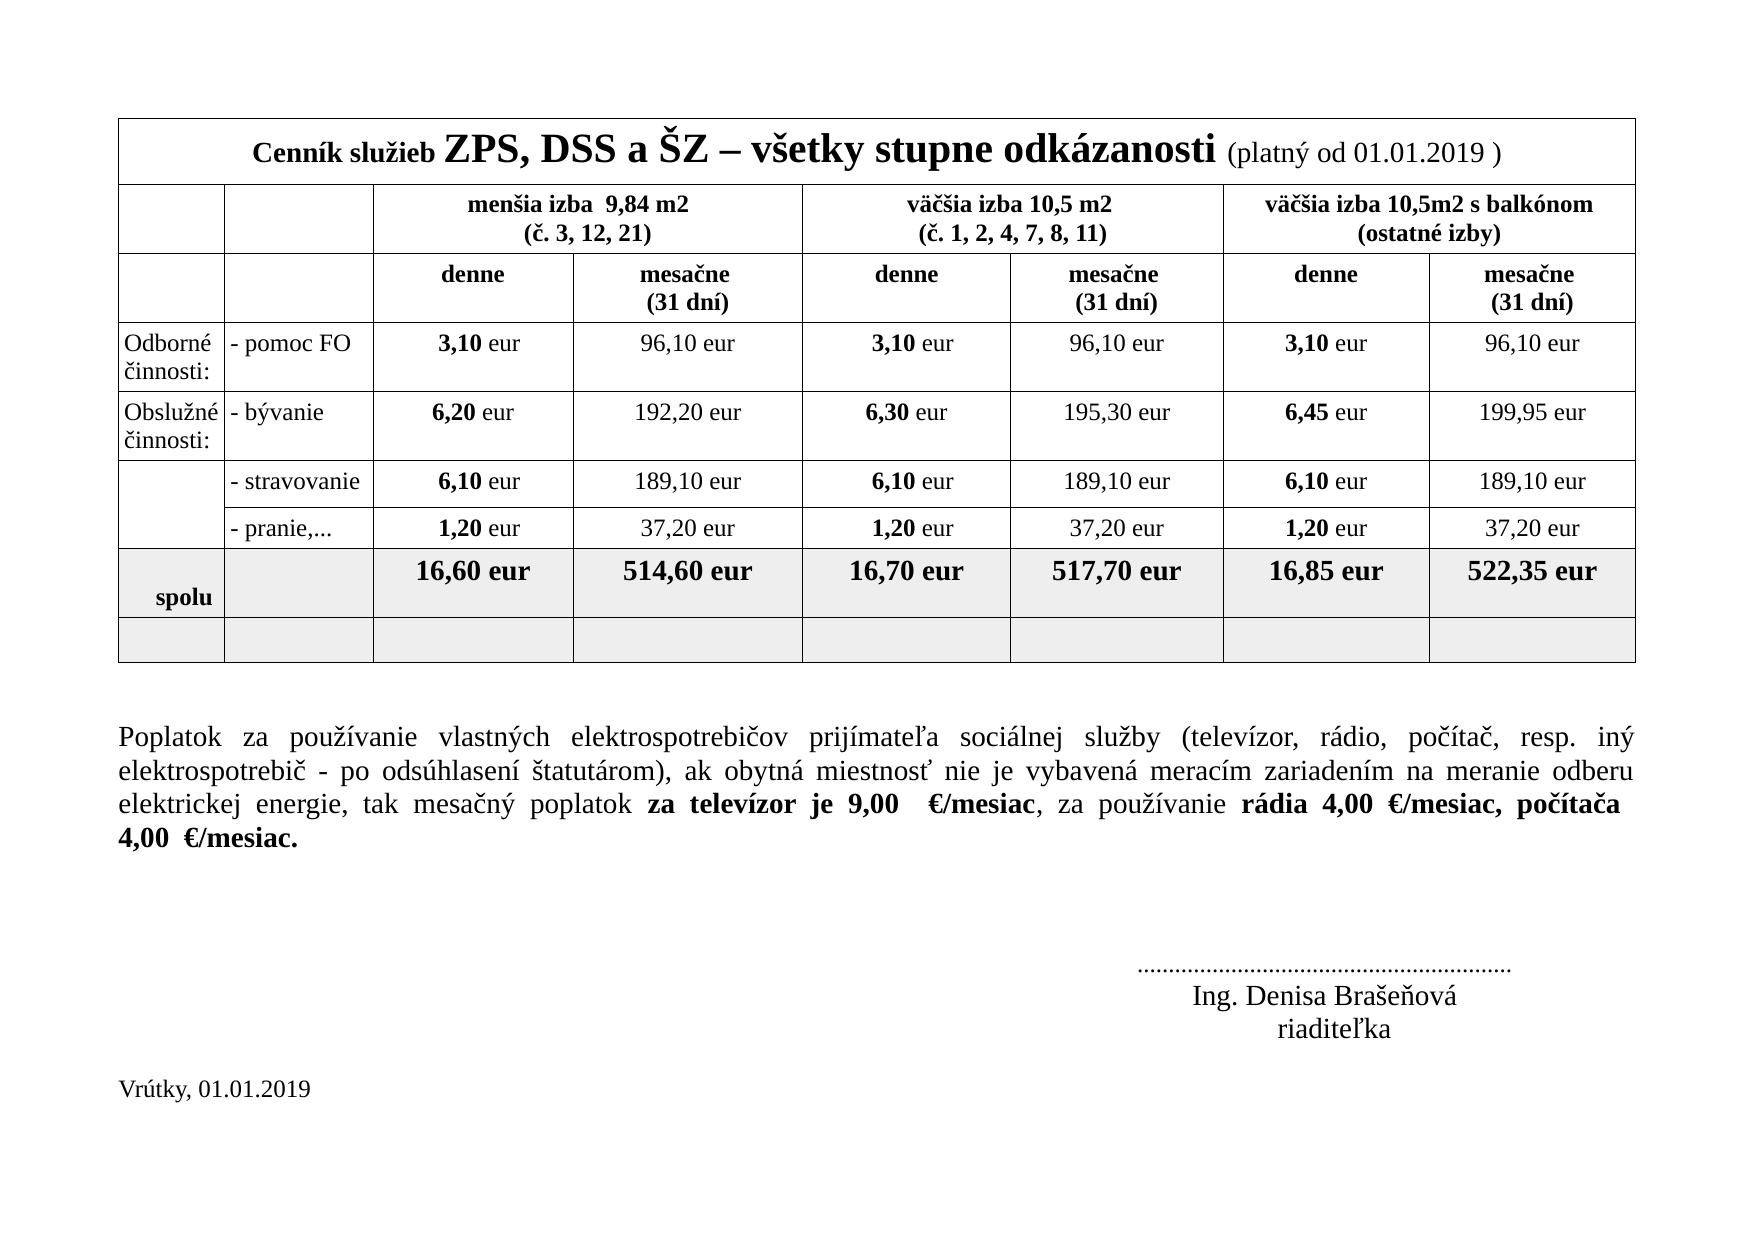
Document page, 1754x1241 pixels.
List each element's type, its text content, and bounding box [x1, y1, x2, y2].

table_cell 96,10 eur [1011, 323, 1223, 391]
table_cell väčšia izba 10,5m2 s balkónom (ostatné izby) [1224, 185, 1635, 253]
table_cell 514,60 eur [574, 549, 802, 617]
table_cell 16,85 eur [1224, 549, 1429, 617]
table_cell väčšia izba 10,5 m2 (č. 1, 2, 4, 7, 8, 11) [803, 185, 1223, 253]
table_cell Odborné činnosti: [119, 323, 224, 391]
table_cell 1,20 eur [1224, 508, 1429, 547]
table_cell 189,10 eur [1011, 461, 1223, 507]
table_cell 16,70 eur [803, 549, 1010, 617]
table_header Cenník služieb ZPS, DSS a ŠZ – všetky stupne odkázanosti (PLATNý OD 01.01.2019 ) [119, 119, 1635, 184]
table_cell 195,30 eur [1011, 392, 1223, 460]
table_cell denne [374, 254, 573, 322]
text Ing. Denisa Brašeňová [118, 978, 1636, 1012]
table_cell 522,35 eur [1430, 549, 1635, 617]
table_cell 189,10 eur [574, 461, 802, 507]
text riaditeľka [118, 1012, 1636, 1045]
table_cell 96,10 eur [574, 323, 802, 391]
text Vrútky, 01.01.2019 [118, 1074, 1636, 1103]
table_cell [119, 461, 224, 547]
table_cell - pranie,... [225, 508, 373, 547]
table_cell [225, 254, 373, 322]
table_cell mesačne (31 dní) [1430, 254, 1635, 322]
table_cell 6,45 eur [1224, 392, 1429, 460]
table_cell 37,20 eur [1430, 508, 1635, 547]
table_cell [374, 618, 573, 662]
table_cell 6,10 eur [803, 461, 1010, 507]
table_cell 1,20 eur [803, 508, 1010, 547]
table_cell 6,10 eur [1224, 461, 1429, 507]
table_cell 199,95 eur [1430, 392, 1635, 460]
table_cell spolu [119, 549, 224, 617]
table_cell [1224, 618, 1429, 662]
table_cell [1011, 618, 1223, 662]
text Poplatok za používanie vlastných elektrospotrebičov prijímateľa sociálnej služby (televízor, rádio, počítač, resp. iný elektrospotrebič - po odsúhlasení štatutárom), ak obytná miestnosť nie je vybavená meracím zariadením na meranie odberu elektrickej energie, tak mesačný poplatok za televízor je 9,00 €/mesiac, za používanie rádia 4,00 €/mesiac, počítača 4,00 €/mesiac. [118, 719, 1636, 853]
table_cell [225, 618, 373, 662]
text ............................................................ [118, 949, 1636, 978]
table_cell 6,30 eur [803, 392, 1010, 460]
table_cell 189,10 eur [1430, 461, 1635, 507]
table_cell [119, 618, 224, 662]
table_cell 16,60 eur [374, 549, 573, 617]
table_cell [119, 185, 224, 253]
table_cell [574, 618, 802, 662]
table_cell 6,20 eur [374, 392, 573, 460]
table_cell mesačne (31 dní) [1011, 254, 1223, 322]
table_cell 3,10 eur [374, 323, 573, 391]
table_cell - stravovanie [225, 461, 373, 507]
table_cell 6,10 eur [374, 461, 573, 507]
table_cell mesačne (31 dní) [574, 254, 802, 322]
table_cell denne [803, 254, 1010, 322]
table_cell Obslužné činnosti: [119, 392, 224, 460]
table_cell 96,10 eur [1430, 323, 1635, 391]
table_cell 517,70 eur [1011, 549, 1223, 617]
table_cell menšia izba 9,84 m2 (č. 3, 12, 21) [374, 185, 802, 253]
table_cell 3,10 eur [1224, 323, 1429, 391]
table_cell - bývanie [225, 392, 373, 460]
table_cell 1,20 eur [374, 508, 573, 547]
table_cell - pomoc FO [225, 323, 373, 391]
table_cell [225, 549, 373, 617]
table_cell [1430, 618, 1635, 662]
table_cell 37,20 eur [1011, 508, 1223, 547]
table_cell 192,20 eur [574, 392, 802, 460]
table_cell [803, 618, 1010, 662]
table_cell 3,10 eur [803, 323, 1010, 391]
table_cell [119, 254, 224, 322]
table_cell denne [1224, 254, 1429, 322]
table_cell 37,20 eur [574, 508, 802, 547]
table_cell [225, 185, 373, 253]
